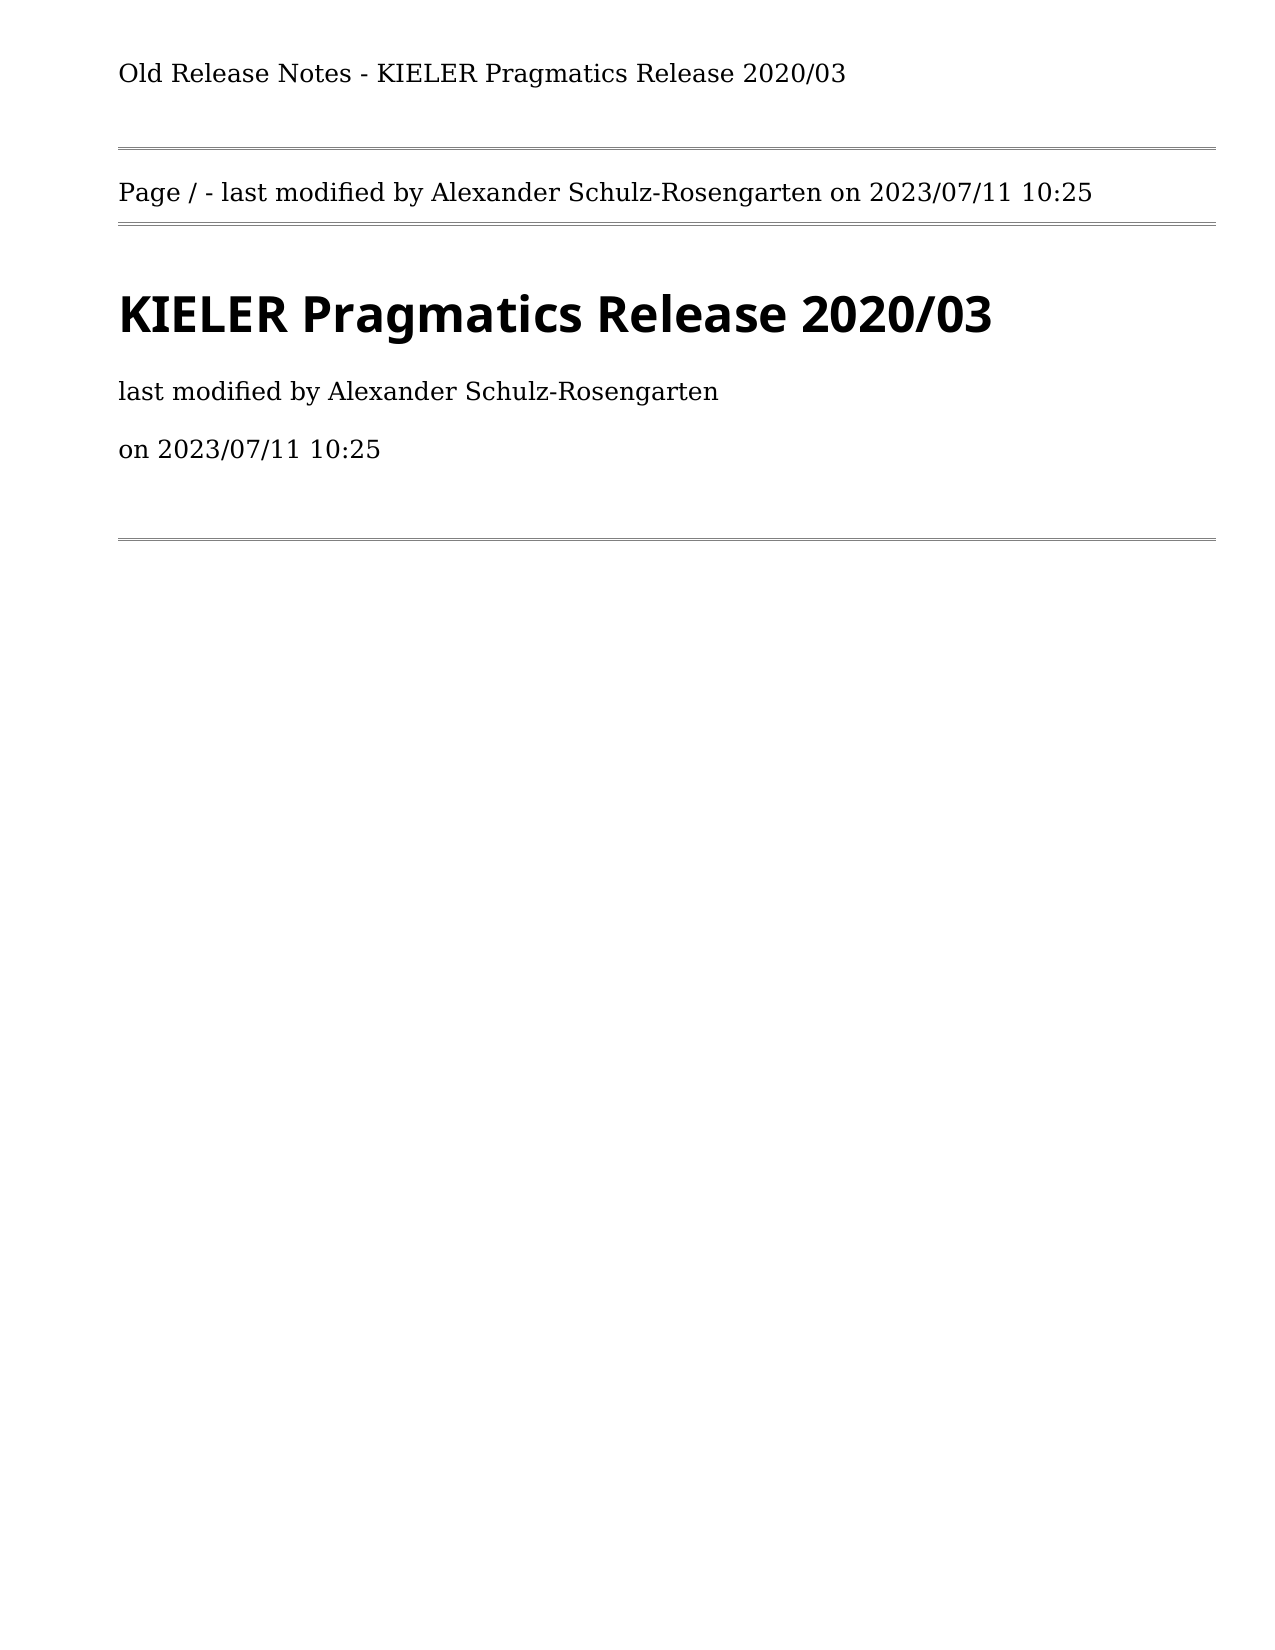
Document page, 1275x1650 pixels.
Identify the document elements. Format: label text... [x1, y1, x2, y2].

subtitle KIELER Pragmatics Release 2020/03 [118, 279, 1216, 347]
text last modified by Alexander Schulz-Rosengarten [118, 377, 1216, 406]
text Page / - last modified by Alexander Schulz-Rosengarten on 2023/07/11 10:25 [118, 179, 1216, 208]
text on 2023/07/11 10:25 [118, 435, 1216, 464]
text Old Release Notes - KIELER Pragmatics Release 2020/03 [118, 59, 1216, 88]
